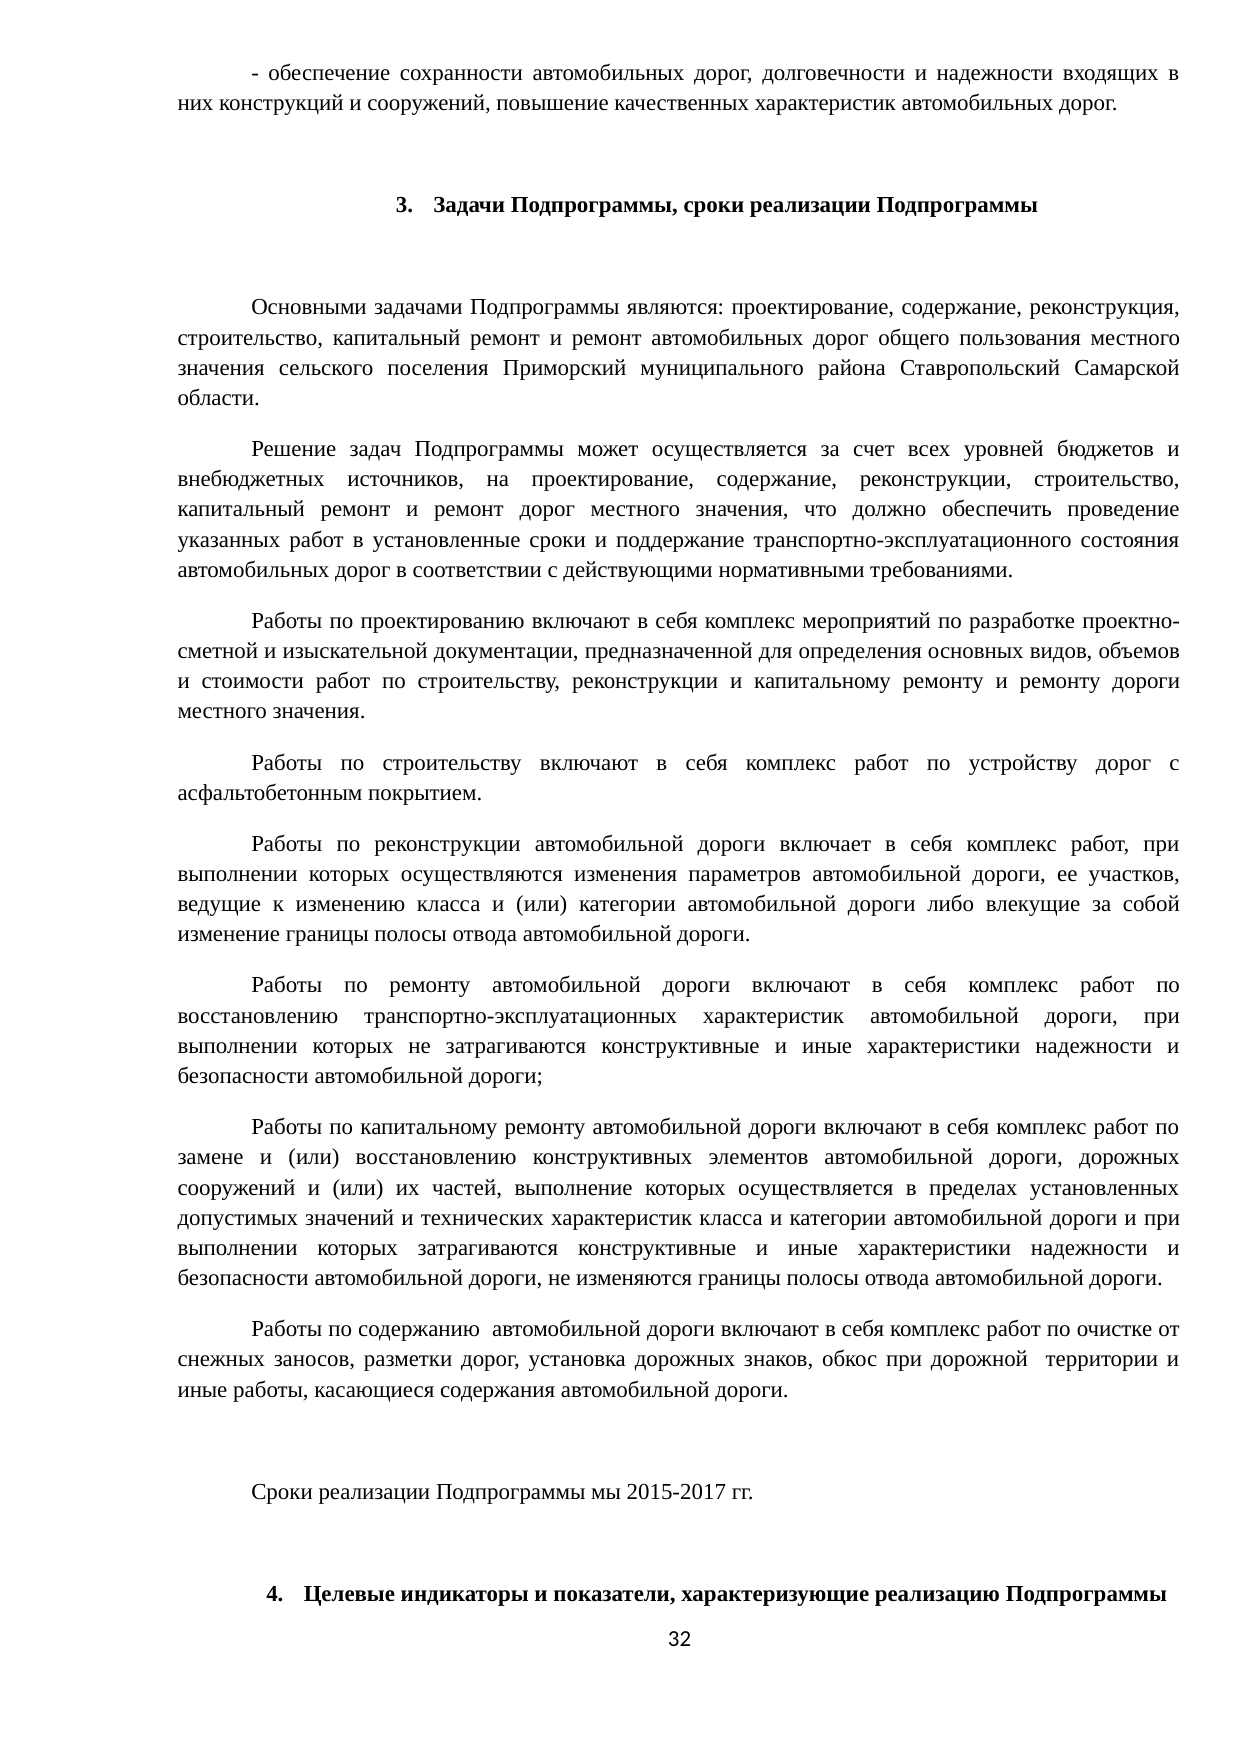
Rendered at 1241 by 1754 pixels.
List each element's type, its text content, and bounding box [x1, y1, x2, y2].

text Сроки реализации Подпрограммы мы 2015-2017 гг. [177, 1478, 1181, 1504]
list - обеспечение сохранности автомобильных дорог, долговечности и надежности входящих в них конструкций и сооружений, повышение качественных характеристик автомобильных дорог. [177, 59, 1181, 116]
list Решение задач Подпрограммы может осуществляется за счет всех уровней бюджетов и внебюджетных источников, на проектирование, содержание, реконструкции, строительство, капитальный ремонт и ремонт дорог местного значения, что должно обеспечить проведение указанных работ в установленные сроки и поддержание транспортно-эксплуатационного состояния автомобильных дорог в соответствии с действующими нормативными требованиями. [177, 435, 1181, 582]
list Основными задачами Подпрограммы являются: проектирование, содержание, реконструкция, строительство, капитальный ремонт и ремонт автомобильных дорог общего пользования местного значения сельского поселения Приморский муниципального района Ставропольский Самарской области. [177, 293, 1181, 410]
text Работы по содержанию автомобильной дороги включают в себя комплекс работ по очистке от снежных заносов, разметки дорог, установка дорожных знаков, обкос при дорожной территории и иные работы, касающиеся содержания автомобильной дороги. [177, 1315, 1181, 1402]
list Задачи Подпрограммы, сроки реализации Подпрограммы [252, 191, 1181, 218]
list Работы по строительству включают в себя комплекс работ по устройству дорог с асфальтобетонным покрытием. [177, 749, 1181, 805]
text Работы по капитальному ремонту автомобильной дороги включают в себя комплекс работ по замене и (или) восстановлению конструктивных элементов автомобильной дороги, дорожных сооружений и (или) их частей, выполнение которых осуществляется в пределах установленных допустимых значений и технических характеристик класса и категории автомобильной дороги и при выполнении которых затрагиваются конструктивные и иные характеристики надежности и безопасности автомобильной дороги, не изменяются границы полосы отвода автомобильной дороги. [177, 1113, 1181, 1291]
text Работы по реконструкции автомобильной дороги включает в себя комплекс работ, при выполнении которых осуществляются изменения параметров автомобильной дороги, ее участков, ведущие к изменению класса и (или) категории автомобильной дороги либо влекущие за собой изменение границы полосы отвода автомобильной дороги. [177, 830, 1181, 947]
text Работы по ремонту автомобильной дороги включают в себя комплекс работ по восстановлению транспортно-эксплуатационных характеристик автомобильной дороги, при выполнении которых не затрагиваются конструктивные и иные характеристики надежности и безопасности автомобильной дороги; [177, 972, 1181, 1088]
list Целевые индикаторы и показатели, характеризующие реализацию Подпрограммы [252, 1580, 1181, 1606]
list Работы по проектированию включают в себя комплекс мероприятий по разработке проектно-сметной и изыскательной документации, предназначенной для определения основных видов, объемов и стоимости работ по строительству, реконструкции и капитальному ремонту и ремонту дороги местного значения. [177, 607, 1181, 724]
